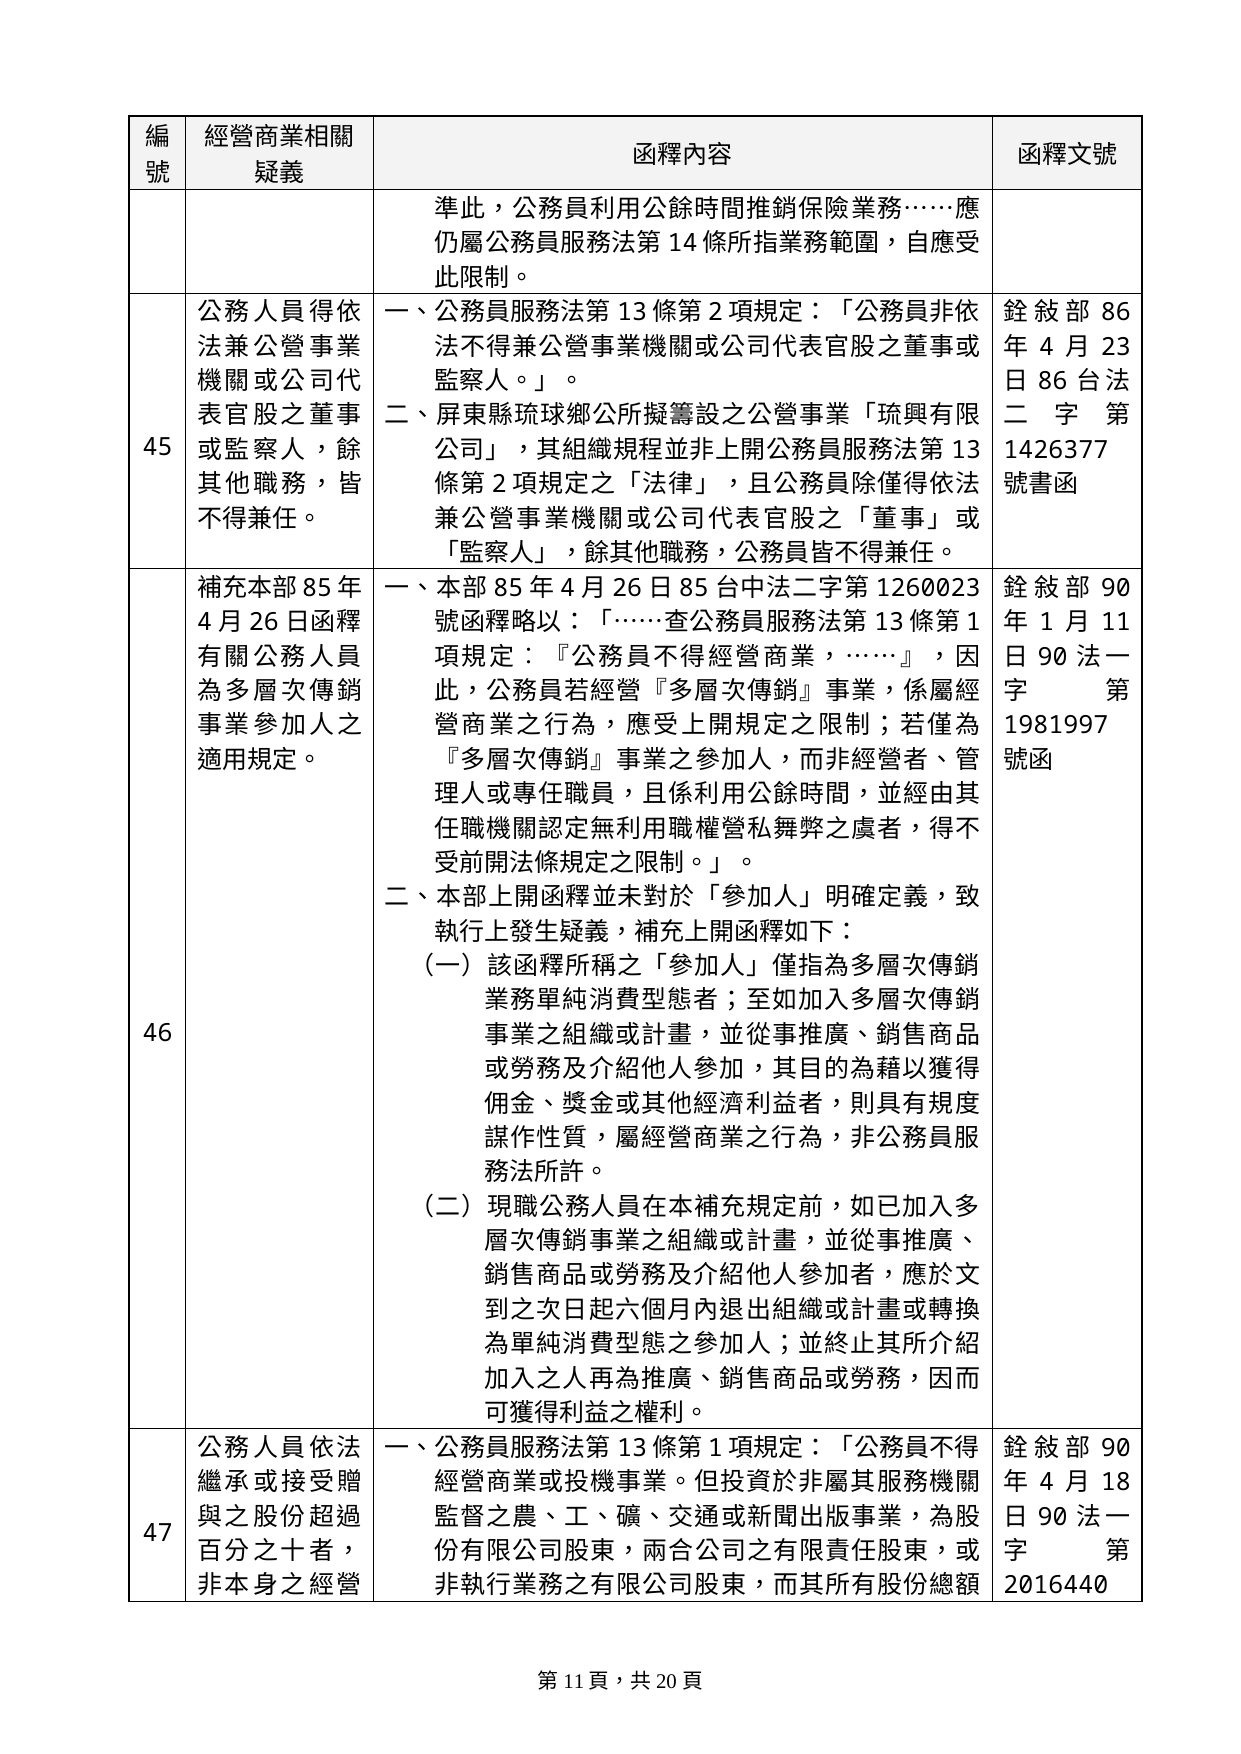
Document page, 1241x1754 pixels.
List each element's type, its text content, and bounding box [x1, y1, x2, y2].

table_header 函釋文號 [993, 117, 1141, 189]
table_cell 46 [130, 569, 185, 1428]
table_cell [130, 190, 185, 293]
table_cell 一、公務員服務法第13條第1項規定：「公務員不得經營商業或投機事業。但投資於非屬其服務機關監督之農、工、礦、交通或新聞出版事業，為股份有限公司股東，兩合公司之有限責任股東，或非執行業務之有限公司股東，而其所有股份總額 [374, 1429, 992, 1601]
table_cell [993, 190, 1141, 293]
table_cell 補充本部85年4月26日函釋有關公務人員為多層次傳銷事業參加人之適用規定。 [186, 569, 373, 1428]
table_cell 公務人員得依法兼公營事業機關或公司代表官股之董事或監察人，餘其他職務，皆不得兼任。 [186, 294, 373, 568]
table_header 編號 [130, 117, 185, 189]
table_header 函釋內容 [374, 117, 992, 189]
table_cell 公務人員依法繼承或接受贈與之股份超過百分之十者，非本身之經營 [186, 1429, 373, 1601]
table_cell 47 [130, 1429, 185, 1601]
table_cell [186, 190, 373, 293]
table_cell 銓敍部90年4月18日90法一字第2016440 [993, 1429, 1141, 1601]
table_cell 銓敍部90年1月11日90法一字第1981997號函 [993, 569, 1141, 1428]
table_cell 45 [130, 294, 185, 568]
table_cell 一、本部85年4月26日85台中法二字第1260023號函釋略以：「……查公務員服務法第13條第1項規定︰『公務員不得經營商業，……』，因此，公務員若經營『多層次傳銷』事業，係屬經營商業之行為，應受上開規定之限制；若僅為『多層次傳銷』事業之參加人，而非經營者、管理人或專任職員，且係利用公餘時間，並經由其任職機關認定無利用職權營私舞弊之虞者，得不受前開法條規定之限制。」。 二、本部上開函釋並未對於「參加人」明確定義，致執行上發生疑義，補充上開函釋如下： （一）該函釋所稱之「參加人」僅指為多層次傳銷業務單純消費型態者；至如加入多層次傳銷事業之組織或計畫，並從事推廣、銷售商品或勞務及介紹他人參加，其目的為藉以獲得佣金、獎金或其他經濟利益者，則具有規度謀作性質，屬經營商業之行為，非公務員服務法所許。 （二）現職公務人員在本補充規定前，如已加入多層次傳銷事業之組織或計畫，並從事推廣、銷售商品或勞務及介紹他人參加者，應於文到之次日起六個月內退出組織或計畫或轉換為單純消費型態之參加人；並終止其所介紹加入之人再為推廣、銷售商品或勞務，因而可獲得利益之權利。 [374, 569, 992, 1428]
table_cell 準此，公務員利用公餘時間推銷保險業務……應仍屬公務員服務法第14條所指業務範圍，自應受此限制。 [374, 190, 992, 293]
table_cell 一、公務員服務法第13條第2項規定：「公務員非依法不得兼公營事業機關或公司代表官股之董事或監察人。」。 二、屏東縣琉球鄉公所擬籌設之公營事業「琉興有限公司」，其組織規程並非上開公務員服務法第13條第2項規定之「法律」，且公務員除僅得依法兼公營事業機關或公司代表官股之「董事」或「監察人」，餘其他職務，公務員皆不得兼任。 [374, 294, 992, 568]
table_cell 銓敍部86年4月23日86台法二字第1426377號書函 [993, 294, 1141, 568]
table_header 經營商業相關疑義 [186, 117, 373, 189]
